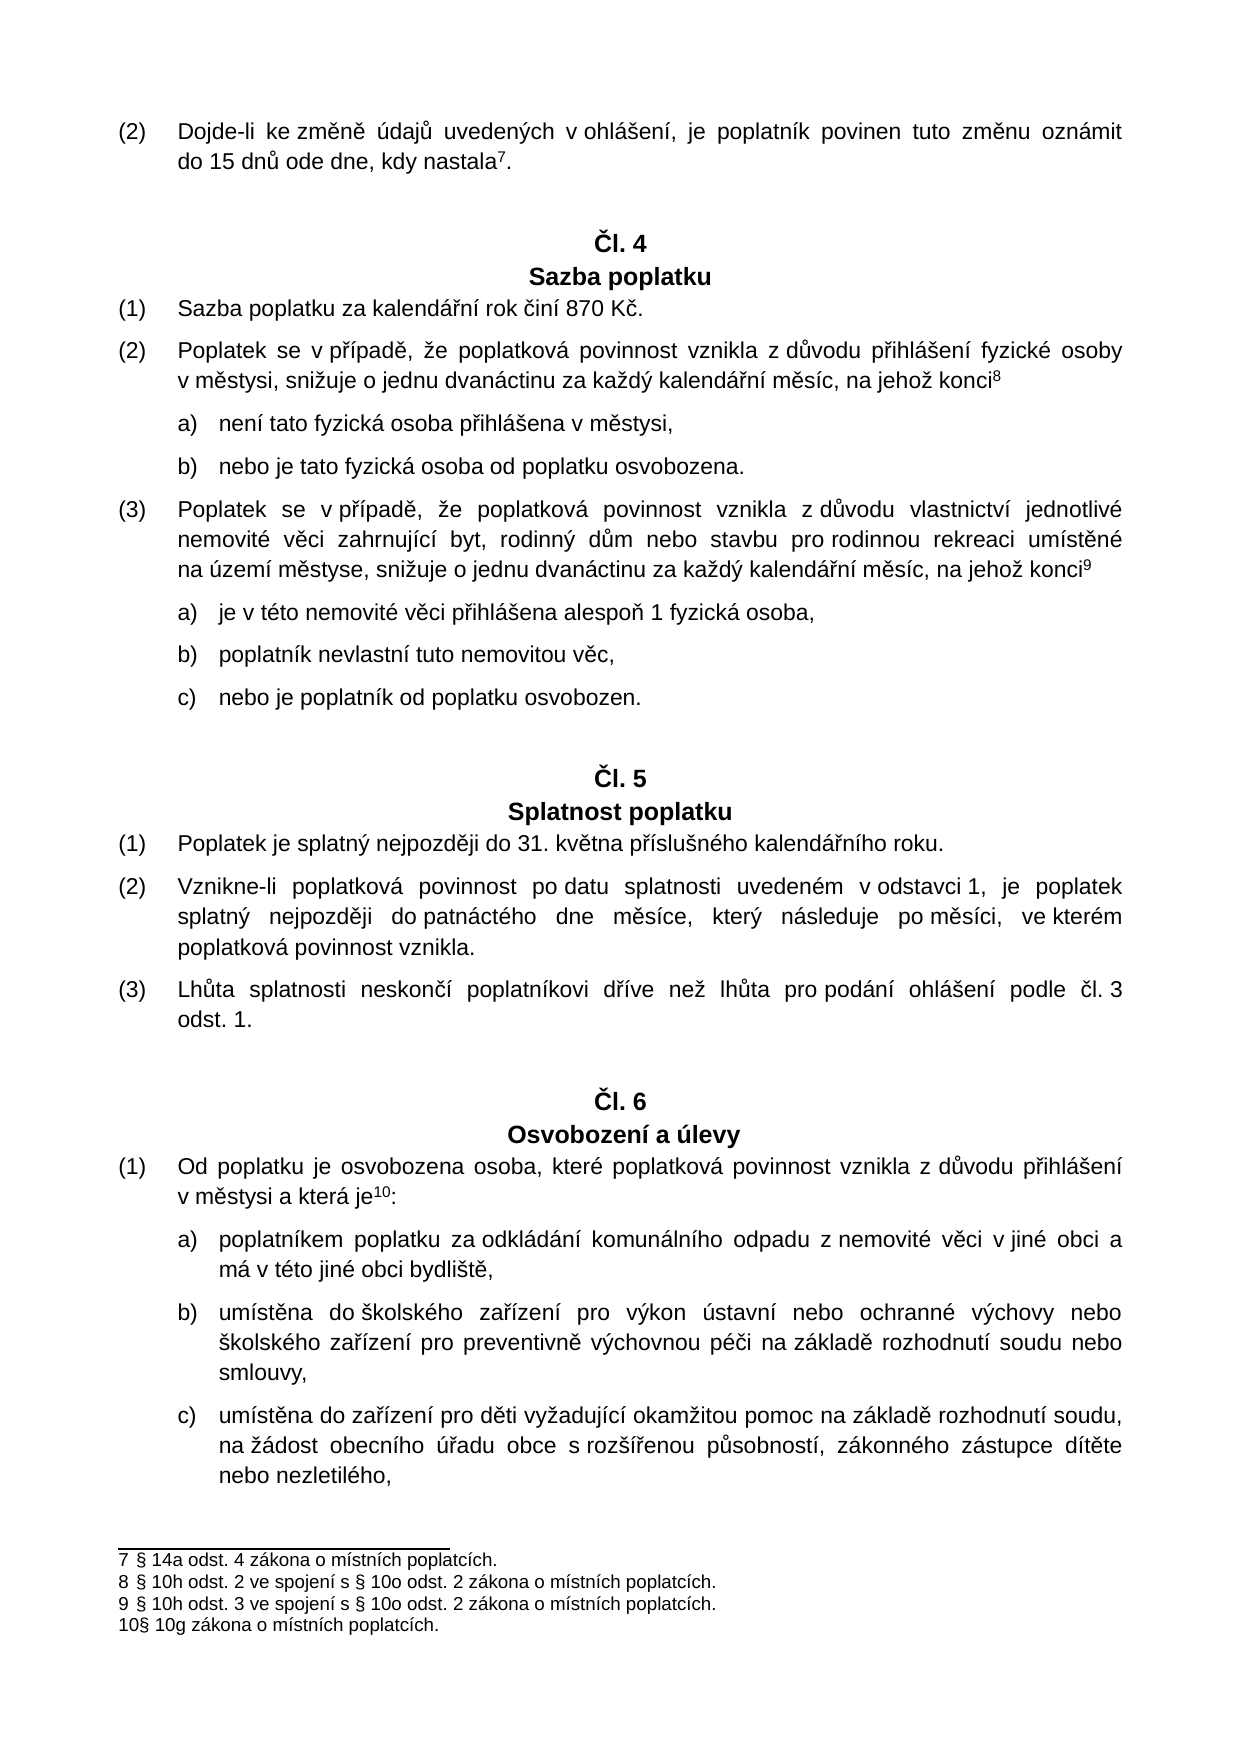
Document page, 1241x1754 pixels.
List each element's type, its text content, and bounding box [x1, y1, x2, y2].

list není tato fyzická osoba přihlášena v městysi, [177, 410, 1122, 437]
list Poplatek se v případě, že poplatková povinnost vznikla z důvodu vlastnictví jednotlivé nemovité věci zahrnující byt, rodinný dům nebo stavbu pro rodinnou rekreaci umístěné na území městyse, snižuje o jednu dvanáctinu za každý kalendářní měsíc, na jehož konci [118, 496, 1122, 582]
list Poplatek se v případě, že poplatková povinnost vznikla z důvodu přihlášení fyzické osoby v městysi, snižuje o jednu dvanáctinu za každý kalendářní měsíc, na jehož konci [118, 337, 1122, 394]
list § 10g zákona o místních poplatcích. [118, 1614, 1122, 1635]
list poplatníkem poplatku za odkládání komunálního odpadu z nemovité věci v jiné obci a má v této jiné obci bydliště, [177, 1226, 1122, 1282]
list Lhůta splatnosti neskončí poplatníkovi dříve než lhůta pro podání ohlášení podle čl. 3 odst. 1. [118, 976, 1122, 1033]
list Poplatek je splatný nejpozději do 31. května příslušného kalendářního roku. [118, 830, 1122, 857]
subtitle Čl. 4 Sazba poplatku [118, 228, 1122, 290]
list § 14a odst. 4 zákona o místních poplatcích. [118, 1549, 1122, 1571]
list nebo je poplatník od poplatku osvobozen. [177, 684, 1122, 711]
list § 10h odst. 3 ve spojení s § 10o odst. 2 zákona o místních poplatcích. [118, 1592, 1122, 1614]
list Dojde-li ke změně údajů uvedených v ohlášení, je poplatník povinen tuto změnu oznámit do 15 dnů ode dne, kdy nastala. [118, 118, 1122, 175]
list Sazba poplatku za kalendářní rok činí 870 Kč. [118, 294, 1122, 321]
list Vznikne-li poplatková povinnost po datu splatnosti uvedeném v odstavci 1, je poplatek splatný nejpozději do patnáctého dne měsíce, který následuje po měsíci, ve kterém poplatková povinnost vznikla. [118, 873, 1122, 960]
list § 10h odst. 2 ve spojení s § 10o odst. 2 zákona o místních poplatcích. [118, 1571, 1122, 1592]
list Od poplatku je osvobozena osoba, které poplatková povinnost vznikla z důvodu přihlášení v městysi a která je: [118, 1153, 1122, 1209]
list je v této nemovité věci přihlášena alespoň 1 fyzická osoba, [177, 599, 1122, 625]
list umístěna do zařízení pro děti vyžadující okamžitou pomoc na základě rozhodnutí soudu, na žádost obecního úřadu obce s rozšířenou působností, zákonného zástupce dítěte nebo nezletilého, [177, 1402, 1122, 1488]
list poplatník nevlastní tuto nemovitou věc, [177, 641, 1122, 668]
list umístěna do školského zařízení pro výkon ústavní nebo ochranné výchovy nebo školského zařízení pro preventivně výchovnou péči na základě rozhodnutí soudu nebo smlouvy, [177, 1298, 1122, 1385]
subtitle Čl. 5 Splatnost poplatku [118, 764, 1122, 826]
subtitle Čl. 6 Osvobození a úlevy [118, 1087, 1122, 1148]
list nebo je tato fyzická osoba od poplatku osvobozena. [177, 453, 1122, 479]
